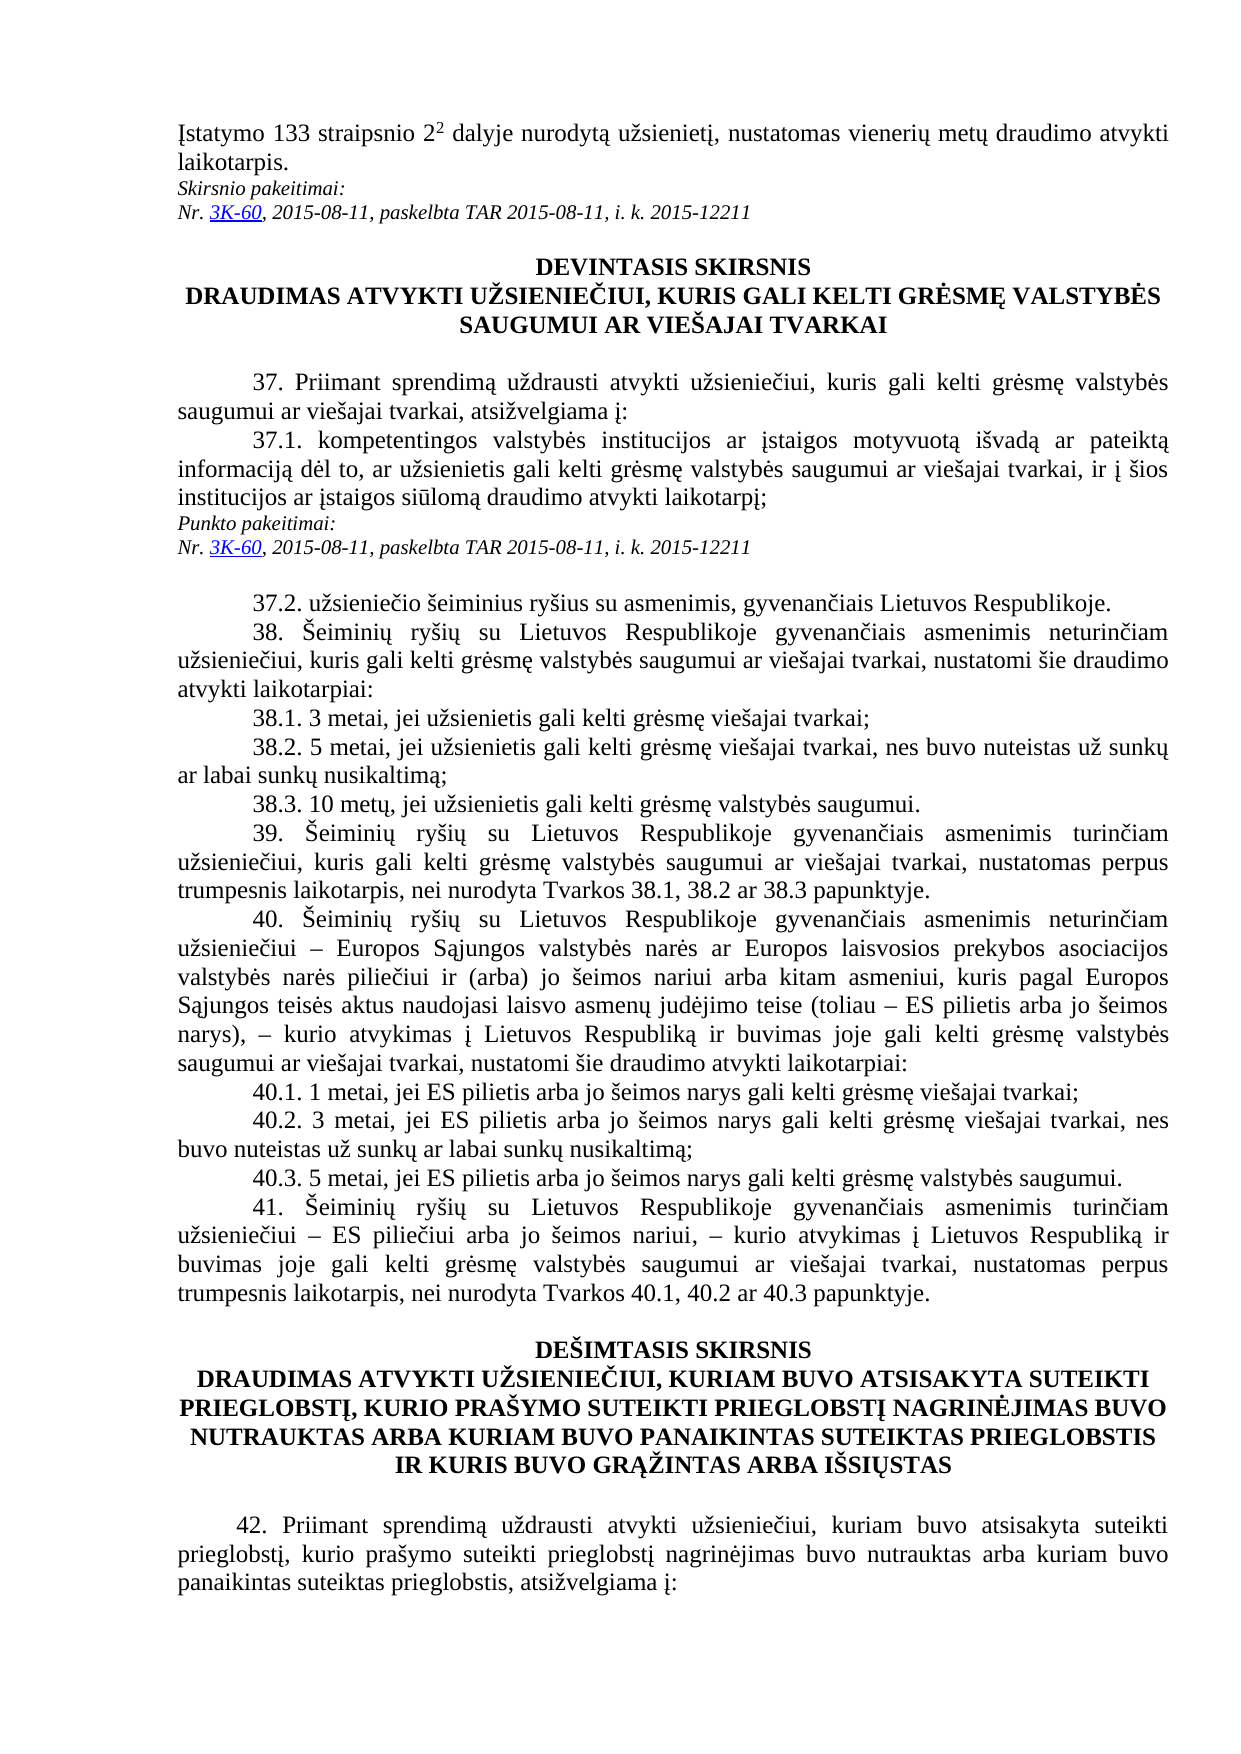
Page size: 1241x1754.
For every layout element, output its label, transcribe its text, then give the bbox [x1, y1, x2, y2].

text 38.1. 3 metai, jei užsienietis gali kelti grėsmę viešajai tvarkai; [177, 703, 1169, 732]
text 40.1. 1 metai, jei ES pilietis arba jo šeimos narys gali kelti grėsmę viešajai tvarkai; [177, 1077, 1169, 1106]
text Punkto pakeitimai: [177, 511, 1169, 535]
text 39. Šeiminių ryšių su Lietuvos Respublikoje gyvenančiais asmenimis turinčiam užsieniečiui, kuris gali kelti grėsmę valstybės saugumui ar viešajai tvarkai, nustatomas perpus trumpesnis laikotarpis, nei nurodyta Tvarkos 38.1, 38.2 ar 38.3 papunktyje. [177, 818, 1169, 904]
text 42. Priimant sprendimą uždrausti atvykti užsieniečiui, kuriam buvo atsisakyta suteikti prieglobstį, kurio prašymo suteikti prieglobstį nagrinėjimas buvo nutrauktas arba kuriam buvo panaikintas suteiktas prieglobstis, atsižvelgiama į: [177, 1510, 1169, 1596]
text 40. Šeiminių ryšių su Lietuvos Respublikoje gyvenančiais asmenimis neturinčiam užsieniečiui – Europos Sąjungos valstybės narės ar Europos laisvosios prekybos asociacijos valstybės narės piliečiui ir (arba) jo šeimos nariui arba kitam asmeniui, kuris pagal Europos Sąjungos teisės aktus naudojasi laisvo asmenų judėjimo teise (toliau – ES pilietis arba jo šeimos narys), – kurio atvykimas į Lietuvos Respubliką ir buvimas joje gali kelti grėsmę valstybės saugumui ar viešajai tvarkai, nustatomi šie draudimo atvykti laikotarpiai: [177, 904, 1169, 1077]
text Įstatymo 133 straipsnio 22 dalyje nurodytą užsienietį, nustatomas vienerių metų draudimo atvykti laikotarpis. [177, 118, 1169, 176]
text 37.1. kompetentingos valstybės institucijos ar įstaigos motyvuotą išvadą ar pateiktą informaciją dėl to, ar užsienietis gali kelti grėsmę valstybės saugumui ar viešajai tvarkai, ir į šios institucijos ar įstaigos siūlomą draudimo atvykti laikotarpį; [177, 425, 1169, 511]
text Skirsnio pakeitimai: [177, 176, 1169, 200]
text DEŠIMTASIS SKIRSNIS [177, 1336, 1169, 1364]
text 37.2. užsieniečio šeiminius ryšius su asmenimis, gyvenančiais Lietuvos Respublikoje. [177, 588, 1169, 617]
text DRAUDIMAS ATVYKTI UŽSIENIEČIUI, KURIAM BUVO ATSISAKYTA SUTEIKTI PRIEGLOBSTĮ, KURIO PRAŠYMO SUTEIKTI PRIEGLOBSTĮ NAGRINĖJIMAS BUVO NUTRAUKTAS ARBA KURIAM BUVO PANAIKINTAS SUTEIKTAS PRIEGLOBSTIS IR KURIS BUVO GRĄŽINTAS ARBA IŠSIŲSTAS [177, 1364, 1169, 1479]
text Nr. 3K-60, 2015-08-11, paskelbta TAR 2015-08-11, i. k. 2015-12211 [177, 535, 1169, 559]
text 38.3. 10 metų, jei užsienietis gali kelti grėsmę valstybės saugumui. [177, 789, 1169, 818]
text Nr. 3K-60, 2015-08-11, paskelbta TAR 2015-08-11, i. k. 2015-12211 [177, 200, 1169, 224]
text 41. Šeiminių ryšių su Lietuvos Respublikoje gyvenančiais asmenimis turinčiam užsieniečiui – ES piliečiui arba jo šeimos nariui, – kurio atvykimas į Lietuvos Respubliką ir buvimas joje gali kelti grėsmę valstybės saugumui ar viešajai tvarkai, nustatomas perpus trumpesnis laikotarpis, nei nurodyta Tvarkos 40.1, 40.2 ar 40.3 papunktyje. [177, 1192, 1169, 1307]
text 40.2. 3 metai, jei ES pilietis arba jo šeimos narys gali kelti grėsmę viešajai tvarkai, nes buvo nuteistas už sunkų ar labai sunkų nusikaltimą; [177, 1106, 1169, 1163]
text 38.2. 5 metai, jei užsienietis gali kelti grėsmę viešajai tvarkai, nes buvo nuteistas už sunkų ar labai sunkų nusikaltimą; [177, 732, 1169, 789]
text 38. Šeiminių ryšių su Lietuvos Respublikoje gyvenančiais asmenimis neturinčiam užsieniečiui, kuris gali kelti grėsmę valstybės saugumui ar viešajai tvarkai, nustatomi šie draudimo atvykti laikotarpiai: [177, 617, 1169, 703]
text 40.3. 5 metai, jei ES pilietis arba jo šeimos narys gali kelti grėsmę valstybės saugumui. [177, 1163, 1169, 1192]
text DEVINTASIS SKIRSNIS [177, 252, 1169, 281]
text 37. Priimant sprendimą uždrausti atvykti užsieniečiui, kuris gali kelti grėsmę valstybės saugumui ar viešajai tvarkai, atsižvelgiama į: [177, 367, 1169, 425]
text draudimas atvykti užsieniečiui, kuris gali kelti grėsmę valstybės sauGumui ar viešajai tvarkai [177, 281, 1169, 339]
